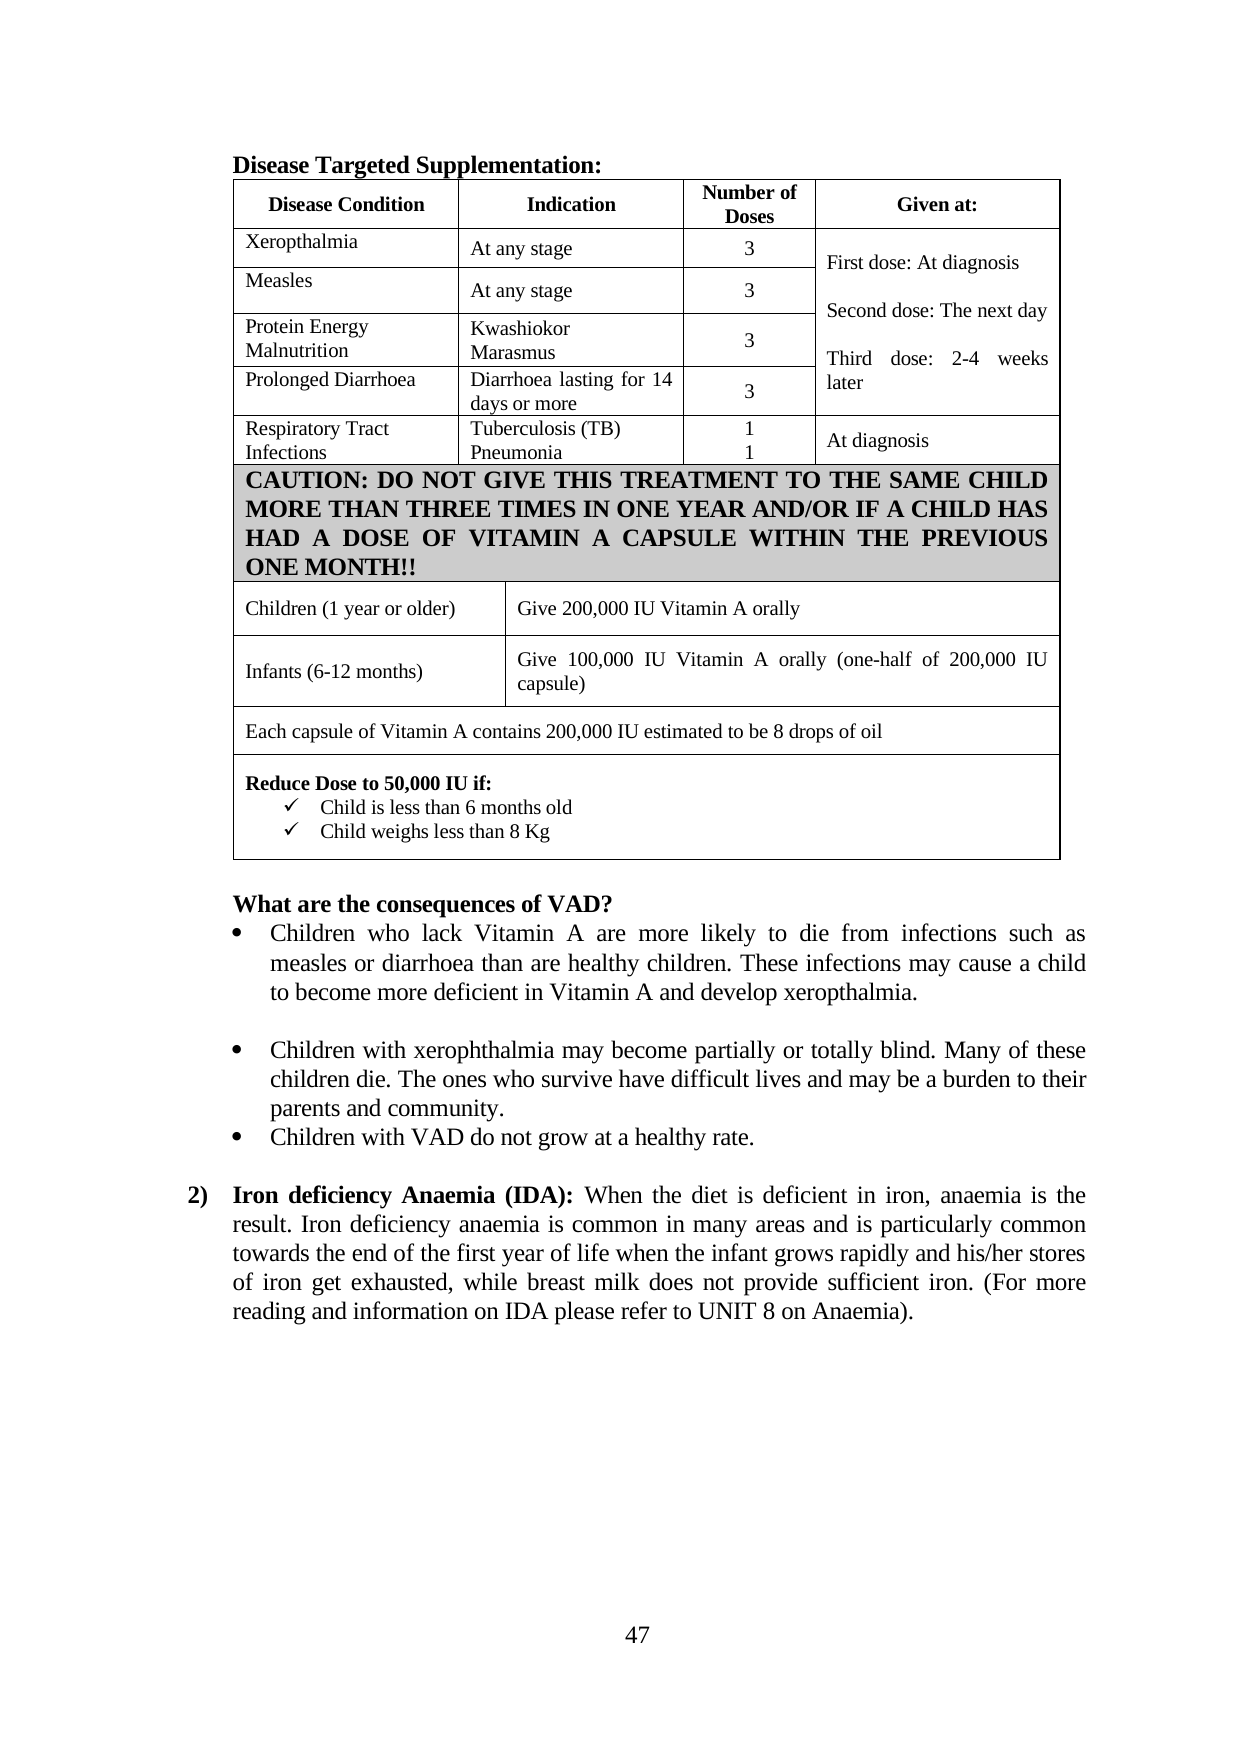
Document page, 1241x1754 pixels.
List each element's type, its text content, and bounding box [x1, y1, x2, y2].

table_header Given at: [816, 180, 1059, 228]
table_cell At diagnosis [816, 416, 1059, 464]
table_cell 3 [684, 367, 815, 415]
table_cell First dose: At diagnosis Second dose: The next day Third dose: 2-4 weeks later [816, 229, 1059, 415]
table_cell Protein Energy Malnutrition [234, 314, 458, 366]
list Children with VAD do not grow at a healthy rate. [232, 1122, 1087, 1151]
table_header Xeropthalmia [234, 229, 458, 267]
table_cell 3 [684, 268, 815, 312]
table_cell Measles [234, 268, 458, 312]
table_cell 1 1 [684, 416, 815, 464]
table_cell Respiratory Tract Infections [234, 416, 458, 464]
table_cell Kwashiokor Marasmus [459, 314, 683, 366]
table_header Disease Condition [234, 180, 458, 228]
list Children who lack Vitamin A are more likely to die from infections such as measles or diarrhoea than are healthy children. These infections may cause a child to become more deficient in Vitamin A and develop xeropthalmia. [232, 918, 1087, 1006]
table_header 3 [684, 229, 815, 267]
table_cell Prolonged Diarrhoea [234, 367, 458, 415]
table_cell 3 [684, 314, 815, 366]
table_cell Each capsule of Vitamin A contains 200,000 IU estimated to be 8 drops of oil [234, 707, 1059, 754]
table_cell Tuberculosis (TB) Pneumonia [459, 416, 683, 464]
table_cell Reduce Dose to 50,000 IU if: Child is less than 6 months old Child weighs less than 8 Kg [234, 755, 1059, 859]
table_cell Give 100,000 IU Vitamin A orally (one-half of 200,000 IU capsule) [506, 636, 1059, 706]
table_header Number of Doses [684, 180, 815, 228]
table_cell Give 200,000 IU Vitamin A orally [506, 582, 1059, 634]
list Iron deficiency Anaemia (IDA): When the diet is deficient in iron, anaemia is the result. Iron deficiency anaemia is common in many areas and is particularly common towards the end of the first year of life when the infant grows rapidly and his/her stores of iron get exhausted, while breast milk does not provide sufficient iron. (For more reading and information on IDA please refer to UNIT 8 on Anaemia). [187, 1180, 1087, 1325]
table_cell Diarrhoea lasting for 14 days or more [459, 367, 683, 415]
table_cell At any stage [459, 268, 683, 312]
text What are the consequences of VAD? [232, 889, 1087, 918]
table_cell CAUTION: DO NOT GIVE THIS TREATMENT TO THE SAME CHILD MORE THAN THREE TIMES IN ONE YEAR AND/OR IF A CHILD HAS HAD A DOSE OF VITAMIN A CAPSULE WITHIN THE PREVIOUS ONE MONTH!! [234, 465, 1059, 581]
table_header At any stage [459, 229, 683, 267]
text Disease Targeted Supplementation: [232, 150, 1087, 179]
table_cell Infants (6-12 months) [234, 636, 505, 706]
table_header Indication [459, 180, 683, 228]
list Children with xerophthalmia may become partially or totally blind. Many of these children die. The ones who survive have difficult lives and may be a burden to their parents and community. [232, 1034, 1087, 1122]
table_cell Children (1 year or older) [234, 582, 505, 634]
